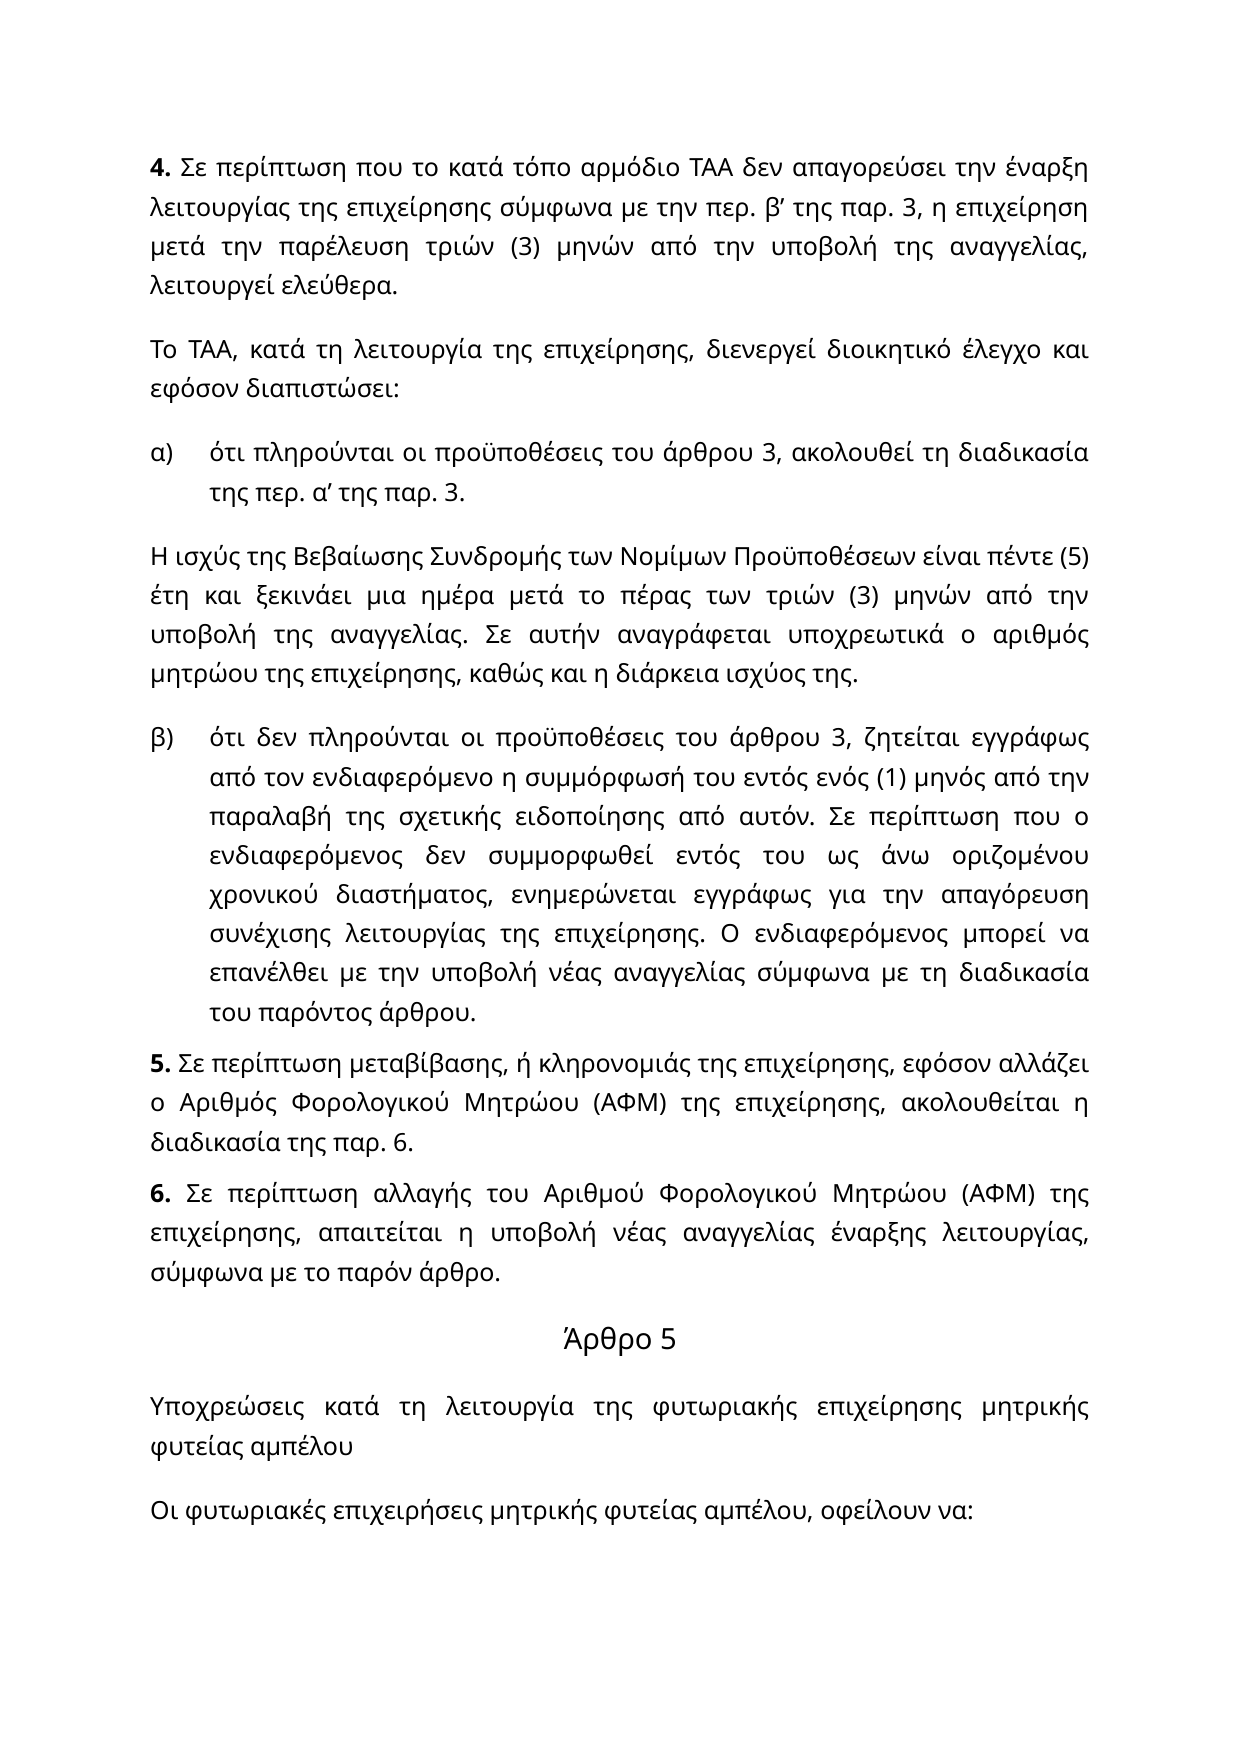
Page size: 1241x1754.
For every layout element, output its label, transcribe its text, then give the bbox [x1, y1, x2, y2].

text Οι φυτωριακές επιχειρήσεις μητρικής φυτείας αμπέλου, οφείλουν να: [150, 1492, 1090, 1526]
list α) ότι πληρούνται οι προϋποθέσεις του άρθρου 3, ακολουθεί τη διαδικασία της περ. α’ της παρ. 3. [150, 435, 1090, 508]
text Υποχρεώσεις κατά τη λειτουργία της φυτωριακής επιχείρησης μητρικής φυτείας αμπέλου [150, 1389, 1090, 1462]
text Η ισχύς της Βεβαίωσης Συνδρομής των Νομίμων Προϋποθέσεων είναι πέντε (5) έτη και ξεκινάει μια ημέρα μετά το πέρας των τριών (3) μηνών από την υποβολή της αναγγελίας. Σε αυτήν αναγράφεται υποχρεωτικά ο αριθμός μητρώου της επιχείρησης, καθώς και η διάρκεια ισχύος της. [150, 538, 1090, 690]
text 6. Σε περίπτωση αλλαγής του Αριθμού Φορολογικού Μητρώου (ΑΦΜ) της επιχείρησης, απαιτείται η υποβολή νέας αναγγελίας έναρξης λειτουργίας, σύμφωνα με το παρόν άρθρο. [150, 1176, 1090, 1288]
list β) ότι δεν πληρούνται οι προϋποθέσεις του άρθρου 3, ζητείται εγγράφως από τον ενδιαφερόμενο η συμμόρφωσή του εντός ενός (1) μηνός από την παραλαβή της σχετικής ειδοποίησης από αυτόν. Σε περίπτωση που ο ενδιαφερόμενος δεν συμμορφωθεί εντός του ως άνω οριζομένου χρονικού διαστήματος, ενημερώνεται εγγράφως για την απαγόρευση συνέχισης λειτουργίας της επιχείρησης. Ο ενδιαφερόμενος μπορεί να επανέλθει με την υποβολή νέας αναγγελίας σύμφωνα με τη διαδικασία του παρόντος άρθρου. [150, 720, 1090, 1028]
text 5. Σε περίπτωση μεταβίβασης, ή κληρονομιάς της επιχείρησης, εφόσον αλλάζει ο Αριθμός Φορολογικού Μητρώου (ΑΦΜ) της επιχείρησης, ακολουθείται η διαδικασία της παρ. 6. [150, 1046, 1090, 1158]
text Το ΤΑΑ, κατά τη λειτουργία της επιχείρησης, διενεργεί διοικητικό έλεγχο και εφόσον διαπιστώσει: [150, 332, 1090, 405]
subtitle Άρθρο 5 [150, 1318, 1090, 1358]
text 4. Σε περίπτωση που το κατά τόπο αρμόδιο ΤΑΑ δεν απαγορεύσει την έναρξη λειτουργίας της επιχείρησης σύμφωνα με την περ. β’ της παρ. 3, η επιχείρηση μετά την παρέλευση τριών (3) μηνών από την υποβολή της αναγγελίας, λειτουργεί ελεύθερα. [150, 150, 1090, 302]
